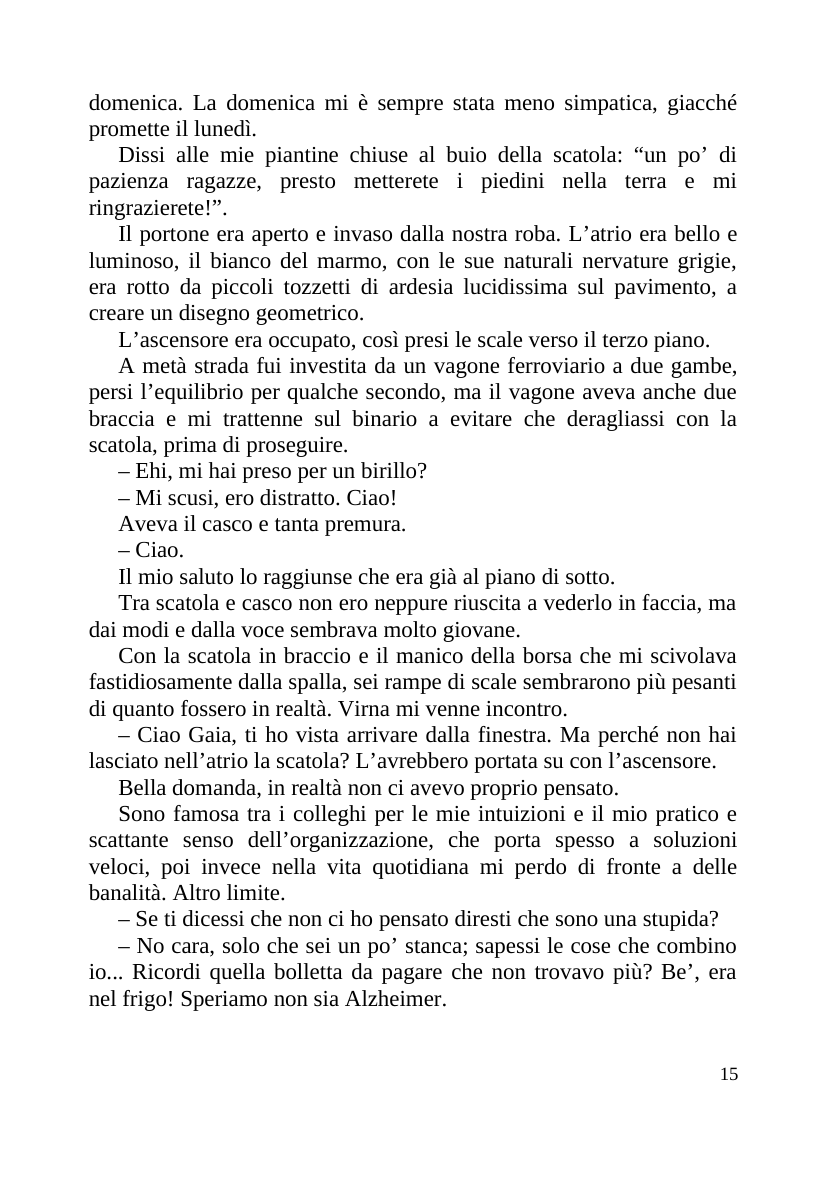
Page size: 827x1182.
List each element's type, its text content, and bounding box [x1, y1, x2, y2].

text – Mi scusi, ero distratto. Ciao! [88, 484, 738, 510]
text – No cara, solo che sei un po’ stanca; sapessi le cose che combino io... Ricordi quella bolletta da pagare che non trovavo più? Be’, era nel frigo! Speriamo non sia Alzheimer. [88, 932, 738, 1011]
text Bella domanda, in realtà non ci avevo proprio pensato. [88, 774, 738, 800]
text Tra scatola e casco non ero neppure riuscita a vederlo in faccia, ma dai modi e dalla voce sembrava molto giovane. [88, 589, 738, 642]
text – Ciao. [88, 537, 738, 563]
text Il portone era aperto e invaso dalla nostra roba. L’atrio era bello e luminoso, il bianco del marmo, con le sue naturali nervature grigie, era rotto da piccoli tozzetti di ardesia lucidissima sul pavimento, a creare un disegno geometrico. [88, 220, 738, 326]
text domenica. La domenica mi è sempre stata meno simpatica, giacché promette il lunedì. [88, 88, 738, 141]
text – Ciao Gaia, ti ho vista arrivare dalla finestra. Ma perché non hai lasciato nell’atrio la scatola? L’avrebbero portata su con l’ascensore. [88, 721, 738, 774]
text Il mio saluto lo raggiunse che era già al piano di sotto. [88, 563, 738, 589]
text L’ascensore era occupato, così presi le scale verso il terzo piano. [88, 326, 738, 352]
text Dissi alle mie piantine chiuse al buio della scatola: “un po’ di pazienza ragazze, presto metterete i piedini nella terra e mi ringrazierete!”. [88, 141, 738, 220]
text A metà strada fui investita da un vagone ferroviario a due gambe, persi l’equilibrio per qualche secondo, ma il vagone aveva anche due braccia e mi trattenne sul binario a evitare che deragliassi con la scatola, prima di proseguire. [88, 352, 738, 457]
text Sono famosa tra i colleghi per le mie intuizioni e il mio pratico e scattante senso dell’organizzazione, che porta spesso a soluzioni veloci, poi invece nella vita quotidiana mi perdo di fronte a delle banalità. Altro limite. [88, 800, 738, 906]
text – Ehi, mi hai preso per un birillo? [88, 457, 738, 484]
text Aveva il casco e tanta premura. [88, 510, 738, 537]
text Con la scatola in braccio e il manico della borsa che mi scivolava fastidiosamente dalla spalla, sei rampe di scale sembrarono più pesanti di quanto fossero in realtà. Virna mi venne incontro. [88, 642, 738, 721]
text – Se ti dicessi che non ci ho pensato diresti che sono una stupida? [88, 906, 738, 932]
